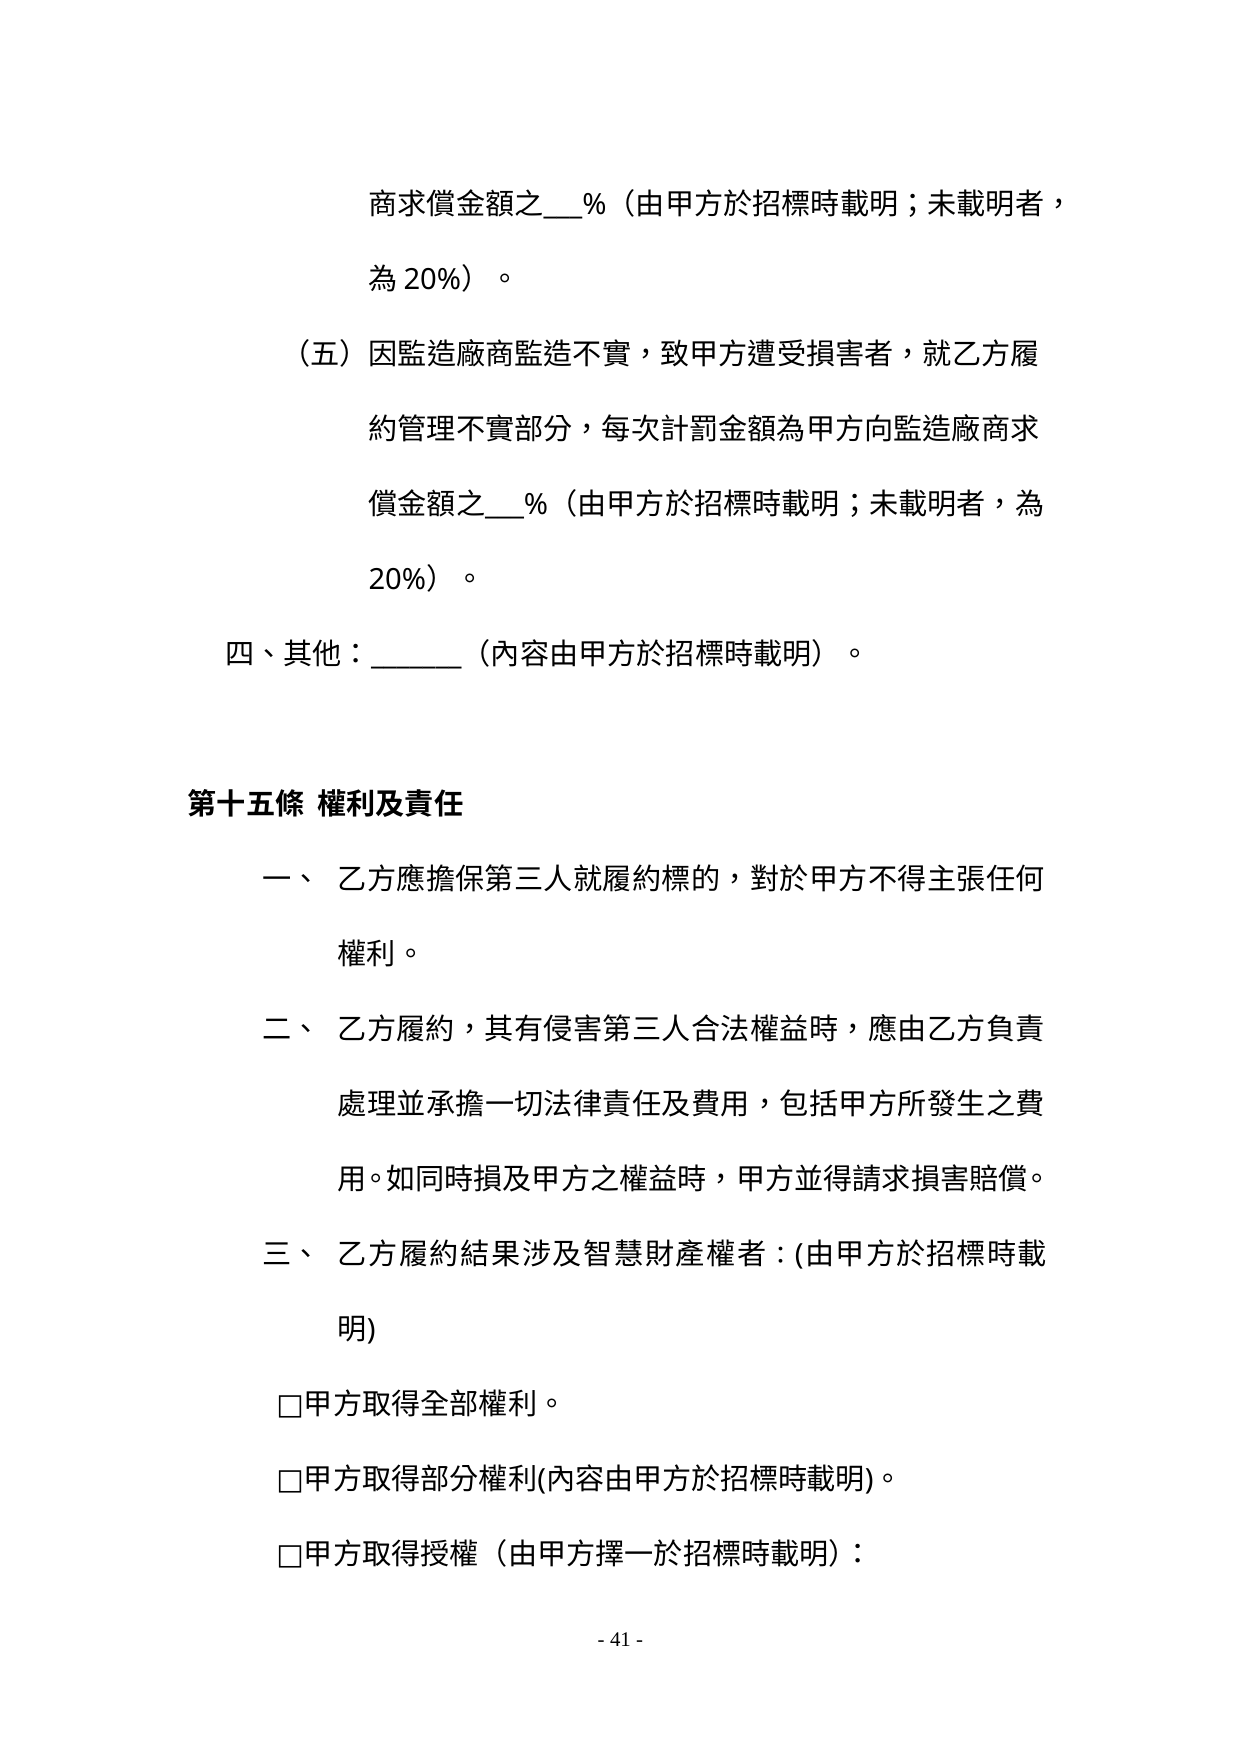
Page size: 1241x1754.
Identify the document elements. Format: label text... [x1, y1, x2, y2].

text □甲方取得部分權利(內容由甲方於招標時載明)。 [276, 1439, 1053, 1514]
text □甲方取得全部權利。 [276, 1364, 1053, 1439]
text （四）因設計廠商設計錯誤，致甲方遭受損害者，就乙方審查設計結果不實部分，每次計罰金額為甲方向設計廠商求償金額之___%（由甲方於招標時載明；未載明者，為20%）。 [281, 164, 1047, 314]
text （五）因監造廠商監造不實，致甲方遭受損害者，就乙方履約管理不實部分，每次計罰金額為甲方向監造廠商求償金額之___%（由甲方於招標時載明；未載明者，為20%）。 [281, 314, 1047, 614]
list 乙方應擔保第三人就履約標的，對於甲方不得主張任何權利。 [262, 839, 1047, 989]
list 乙方履約結果涉及智慧財產權者：(由甲方於招標時載明) [262, 1214, 1047, 1364]
text □甲方取得授權（由甲方擇一於招標時載明）： [276, 1514, 1053, 1589]
list 乙方履約，其有侵害第三人合法權益時，應由乙方負責處理並承擔一切法律責任及費用，包括甲方所發生之費用。如同時損及甲方之權益時，甲方並得請求損害賠償。 [262, 989, 1047, 1214]
text 第十五條 權利及責任 [187, 764, 1053, 839]
text 四、其他：_______（內容由甲方於招標時載明）。 [225, 614, 1047, 689]
